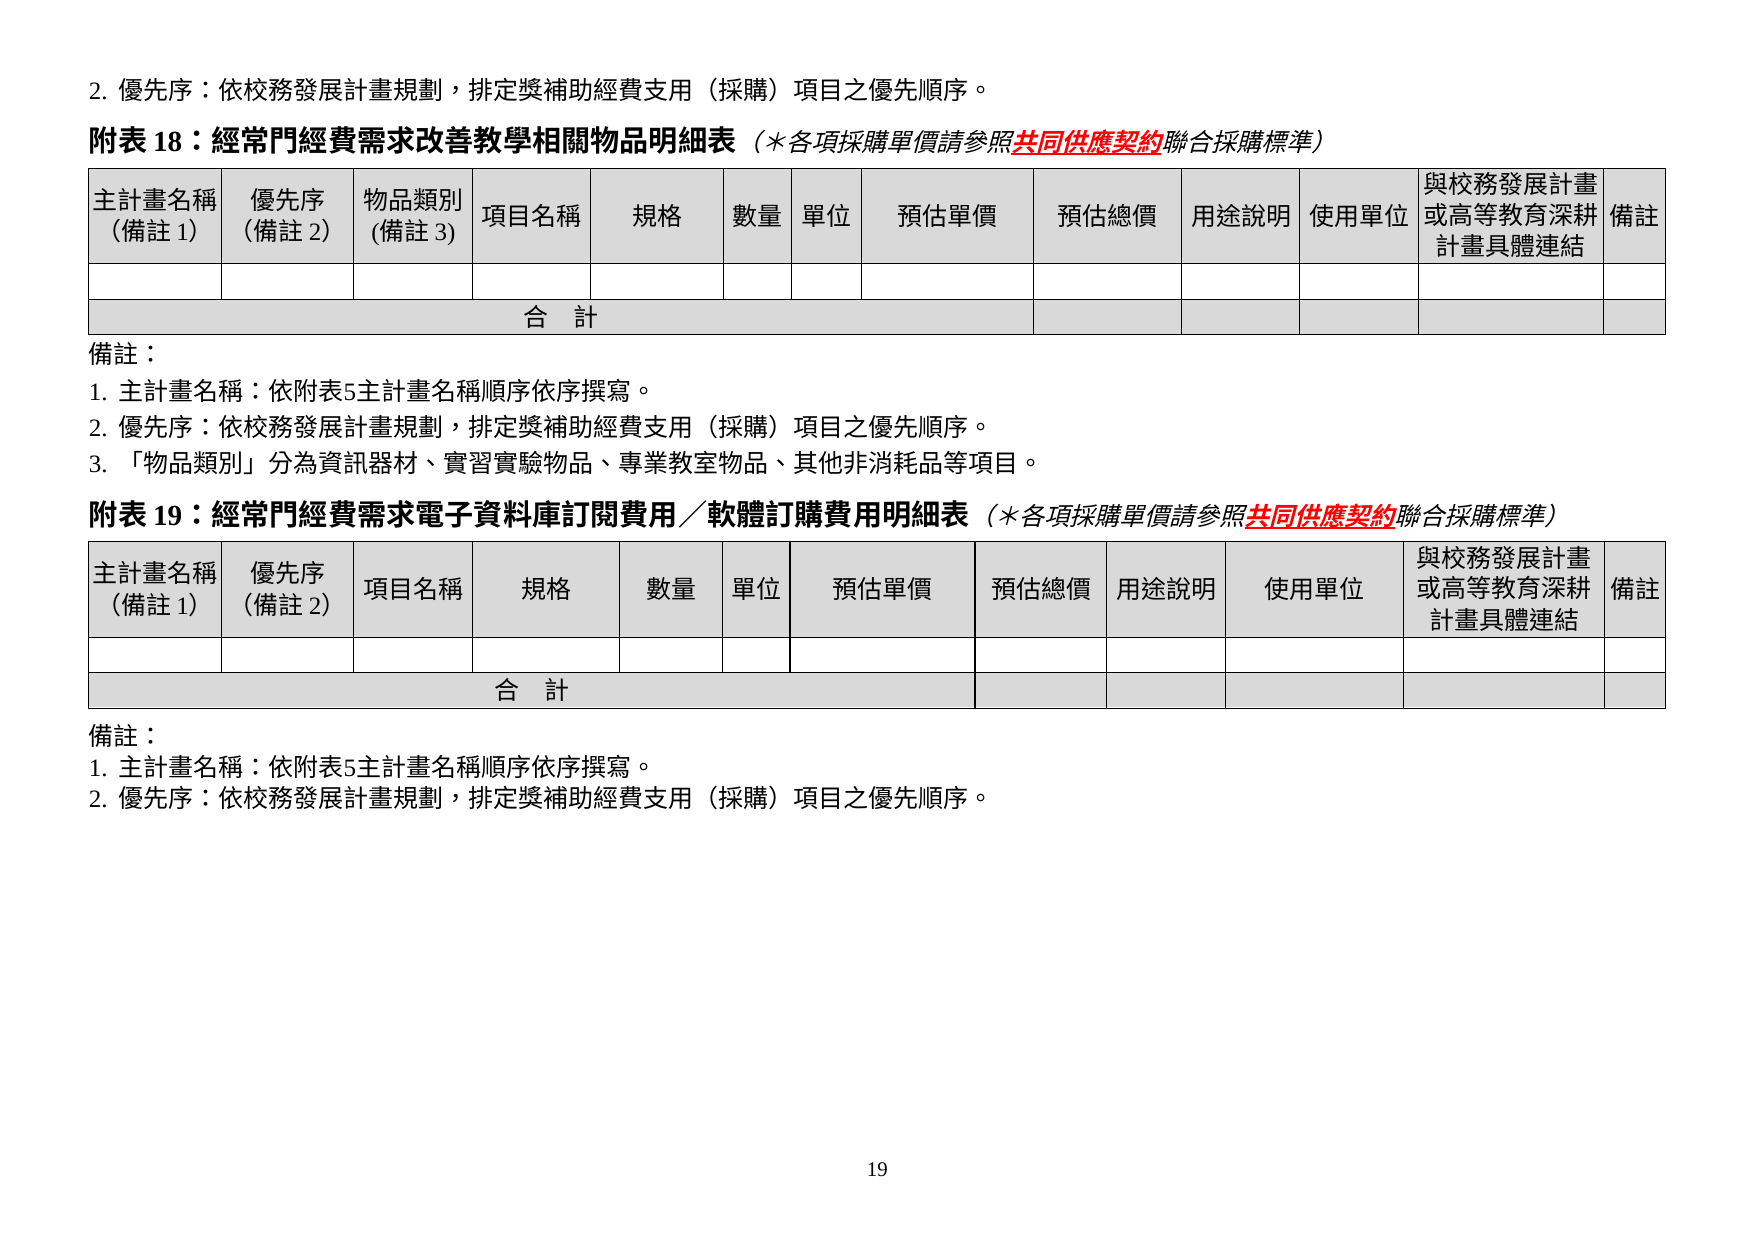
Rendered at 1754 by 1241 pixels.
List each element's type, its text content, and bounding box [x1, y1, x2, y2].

table_cell [1107, 673, 1225, 707]
table_header 使用單位 [1226, 542, 1403, 637]
table_header 與校務發展計畫或高等教育深耕計畫具體連結 [1419, 169, 1603, 263]
table_cell [620, 638, 722, 672]
table_cell [1182, 264, 1299, 298]
table_cell [1404, 638, 1604, 672]
table_cell [1419, 264, 1603, 298]
table_header 優先序 （備註2） [222, 542, 353, 637]
table_cell [1605, 673, 1665, 707]
list 優先序：依校務發展計畫規劃，排定獎補助經費支用（採購）項目之優先順序。 [89, 407, 1665, 444]
table_cell [1404, 673, 1604, 707]
list 主計畫名稱：依附表5主計畫名稱順序依序撰寫。 [89, 371, 1665, 407]
table_header 規格 [473, 542, 619, 637]
table_header 備註 [1604, 169, 1665, 263]
table_cell [1034, 264, 1181, 298]
table_cell [1604, 264, 1665, 298]
table_header 數量 [724, 169, 791, 263]
table_cell 合 計 [89, 673, 974, 707]
table_header 單位 [792, 169, 861, 263]
table_header 物品類別 (備註3) [354, 169, 472, 263]
table_cell [1604, 300, 1665, 334]
table_header 預估總價 [976, 542, 1106, 637]
table_cell [976, 638, 1106, 672]
table_cell [1226, 673, 1403, 707]
list 「物品類別」分為資訊器材、實習實驗物品、專業教室物品、其他非消耗品等項目。 [89, 444, 1665, 480]
table_cell [1182, 300, 1299, 334]
text 附表19：經常門經費需求電子資料庫訂閱費用／軟體訂購費用明細表（＊各項採購單價請參照共同供應契約聯合採購標準） [89, 491, 1665, 533]
table_cell [1300, 264, 1418, 298]
table_cell [862, 264, 1033, 298]
table_cell [473, 264, 590, 298]
table_cell [1226, 638, 1403, 672]
table_header 預估單價 [862, 169, 1033, 263]
table_cell [724, 264, 791, 298]
table_header 主計畫名稱 （備註1） [89, 542, 221, 637]
table_header 項目名稱 [354, 542, 472, 637]
table_cell [1300, 300, 1418, 334]
table_header 數量 [620, 542, 722, 637]
text 備註： [89, 335, 1665, 371]
text 備註： [89, 716, 1665, 752]
table_header 項目名稱 [473, 169, 590, 263]
table_cell [222, 638, 353, 672]
table_cell [976, 673, 1106, 707]
table_cell [222, 264, 353, 298]
table_header 預估單價 [791, 542, 974, 637]
table_cell [791, 638, 974, 672]
table_header 用途說明 [1182, 169, 1299, 263]
table_header 與校務發展計畫或高等教育深耕計畫具體連結 [1404, 542, 1604, 637]
list 優先序：依校務發展計畫規劃，排定獎補助經費支用（採購）項目之優先順序。 [89, 70, 1665, 106]
table_cell [591, 264, 723, 298]
table_cell [89, 264, 221, 298]
table_cell [1605, 638, 1665, 672]
table_cell [1419, 300, 1603, 334]
table_header 使用單位 [1300, 169, 1418, 263]
text 附表18：經常門經費需求改善教學相關物品明細表（＊各項採購單價請參照共同供應契約聯合採購標準） [89, 118, 1665, 160]
table_cell [792, 264, 861, 298]
table_header 用途說明 [1107, 542, 1225, 637]
table_header 主計畫名稱 （備註1） [89, 169, 221, 263]
table_cell [723, 638, 789, 672]
table_cell 合 計 [89, 300, 1033, 334]
table_cell [354, 264, 472, 298]
table_header 規格 [591, 169, 723, 263]
table_header 優先序 （備註2） [222, 169, 353, 263]
table_header 預估總價 [1034, 169, 1181, 263]
list 優先序：依校務發展計畫規劃，排定獎補助經費支用（採購）項目之優先順序。 [89, 783, 1665, 814]
table_header 備註 [1605, 542, 1665, 637]
table_cell [1034, 300, 1181, 334]
table_header 單位 [723, 542, 789, 637]
table_cell [473, 638, 619, 672]
table_cell [354, 638, 472, 672]
list 主計畫名稱：依附表5主計畫名稱順序依序撰寫。 [89, 752, 1665, 783]
table_cell [89, 638, 221, 672]
table_cell [1107, 638, 1225, 672]
